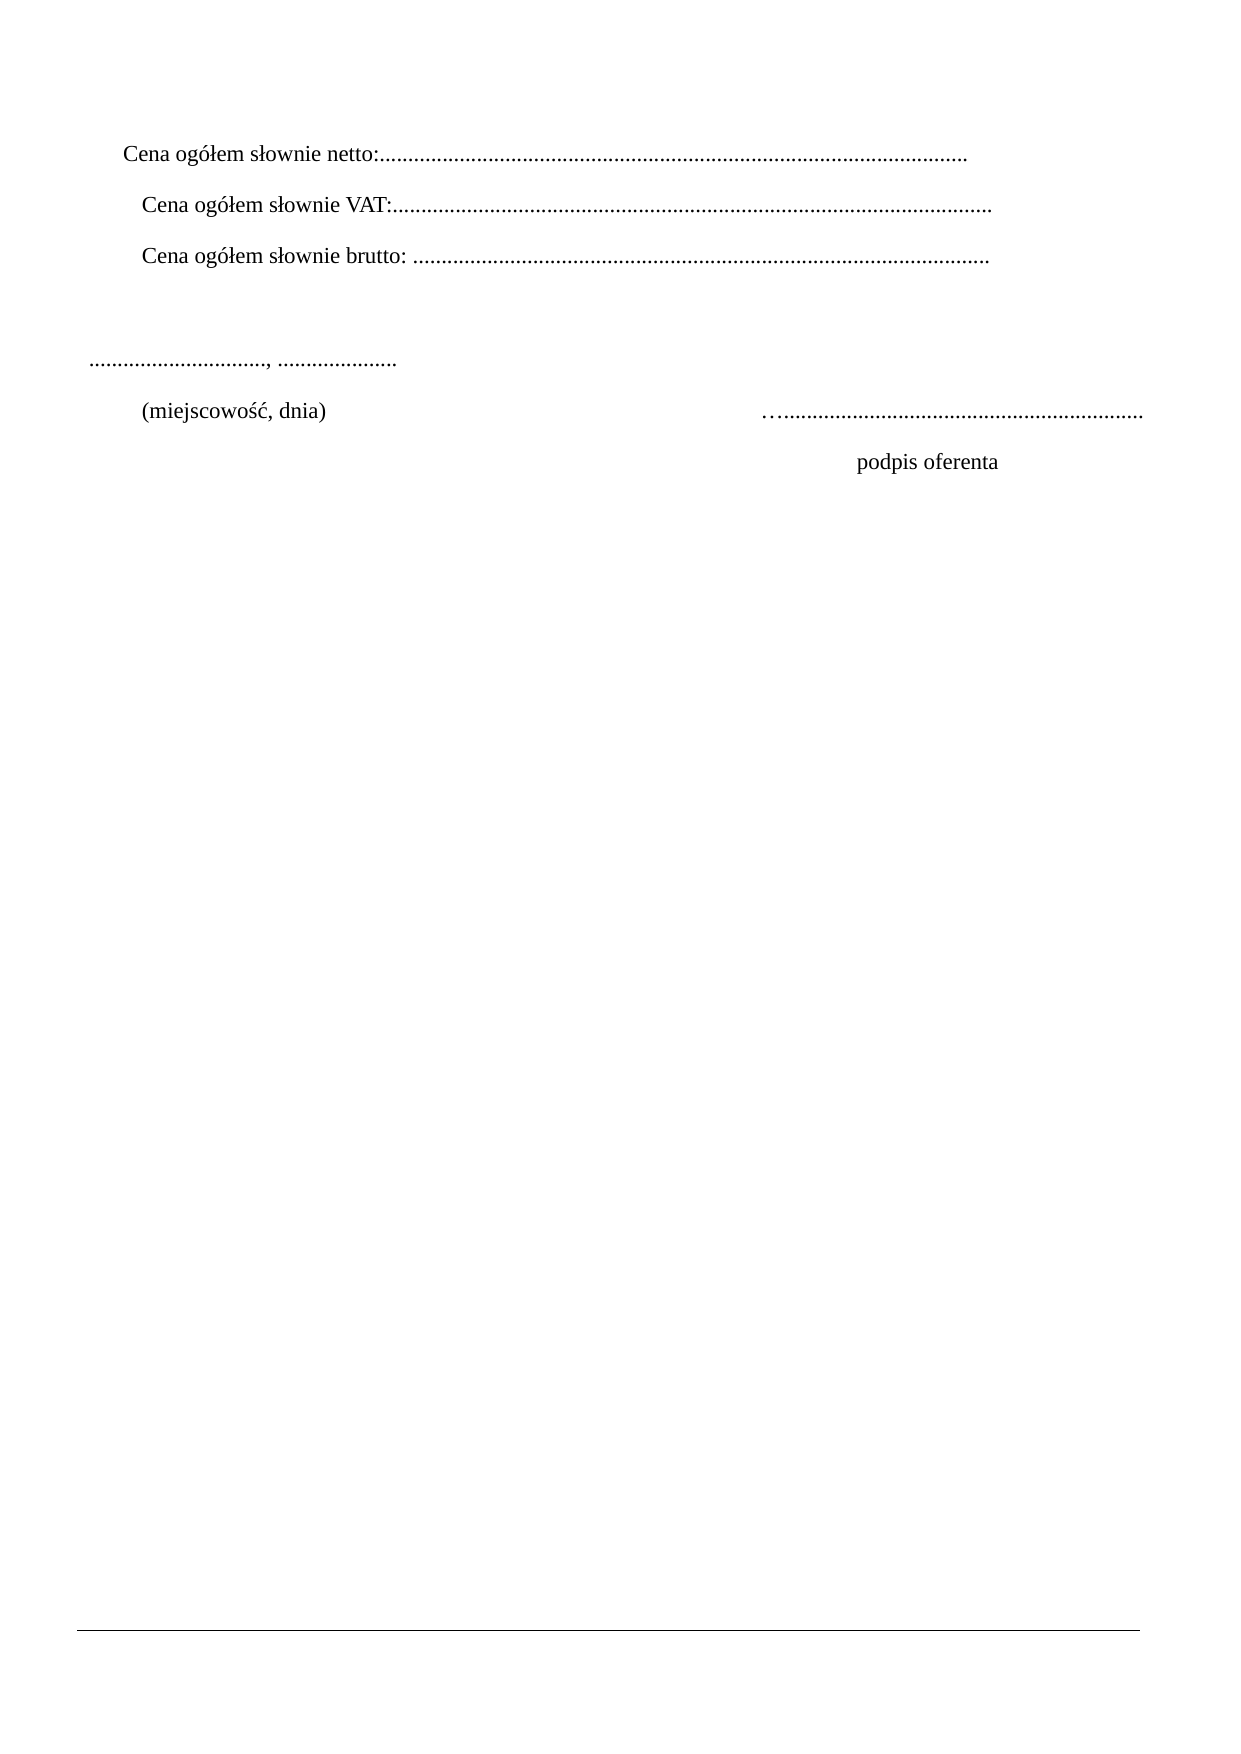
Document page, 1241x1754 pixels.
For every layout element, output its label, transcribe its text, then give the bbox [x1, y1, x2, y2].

text Cena ogółem słownie brutto: ..................................................................................................... [118, 243, 1152, 269]
text podpis oferenta [118, 448, 1152, 474]
text Cena ogółem słownie VAT:......................................................................................................... [118, 191, 1152, 218]
text ..............................., ..................... [88, 345, 1152, 372]
text (miejscowość, dnia) …............................................................... [118, 397, 1152, 423]
text Cena ogółem słownie netto:....................................................................................................... [88, 140, 1152, 166]
